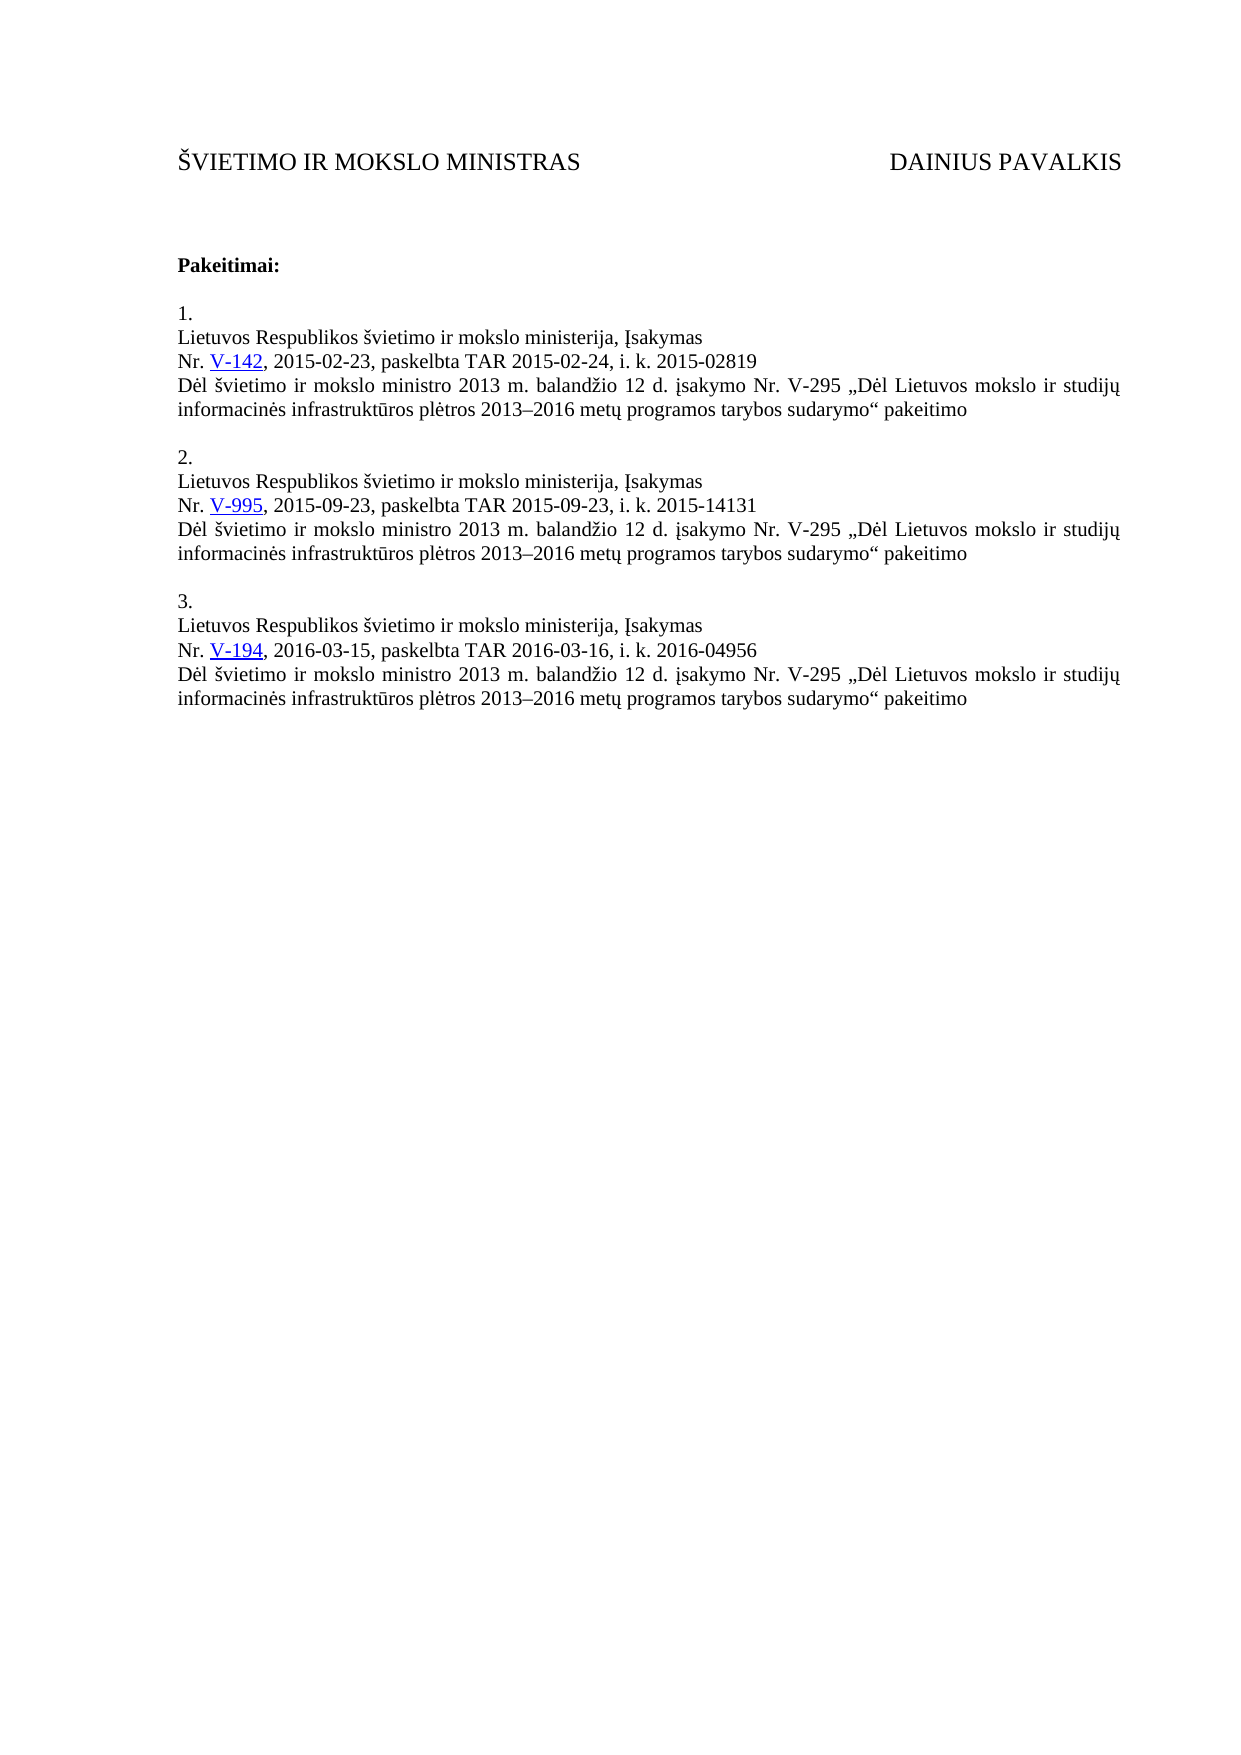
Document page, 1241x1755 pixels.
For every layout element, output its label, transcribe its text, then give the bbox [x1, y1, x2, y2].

text 3. [177, 589, 1122, 613]
text 2. [177, 445, 1122, 469]
text Dėl švietimo ir mokslo ministro 2013 m. balandžio 12 d. įsakymo Nr. V-295 „Dėl Lietuvos mokslo ir studijų informacinės infrastruktūros plėtros 2013–2016 metų programos tarybos sudarymo“ pakeitimo [177, 662, 1122, 710]
text Nr. V-142, 2015-02-23, paskelbta TAR 2015-02-24, i. k. 2015-02819 [177, 349, 1122, 373]
text Lietuvos Respublikos švietimo ir mokslo ministerija, Įsakymas [177, 613, 1122, 637]
text Lietuvos Respublikos švietimo ir mokslo ministerija, Įsakymas [177, 325, 1122, 349]
text Nr. V-995, 2015-09-23, paskelbta TAR 2015-09-23, i. k. 2015-14131 [177, 493, 1122, 517]
text Nr. V-194, 2016-03-15, paskelbta TAR 2016-03-16, i. k. 2016-04956 [177, 637, 1122, 662]
text Lietuvos Respublikos švietimo ir mokslo ministerija, Įsakymas [177, 469, 1122, 493]
text Švietimo ir mokslo ministras Dainius Pavalkis [177, 147, 1122, 176]
text Pakeitimai: [177, 252, 1122, 277]
text Dėl švietimo ir mokslo ministro 2013 m. balandžio 12 d. įsakymo Nr. V-295 „Dėl Lietuvos mokslo ir studijų informacinės infrastruktūros plėtros 2013–2016 metų programos tarybos sudarymo“ pakeitimo [177, 373, 1122, 421]
text 1. [177, 301, 1122, 325]
text Dėl švietimo ir mokslo ministro 2013 m. balandžio 12 d. įsakymo Nr. V-295 „Dėl Lietuvos mokslo ir studijų informacinės infrastruktūros plėtros 2013–2016 metų programos tarybos sudarymo“ pakeitimo [177, 517, 1122, 565]
